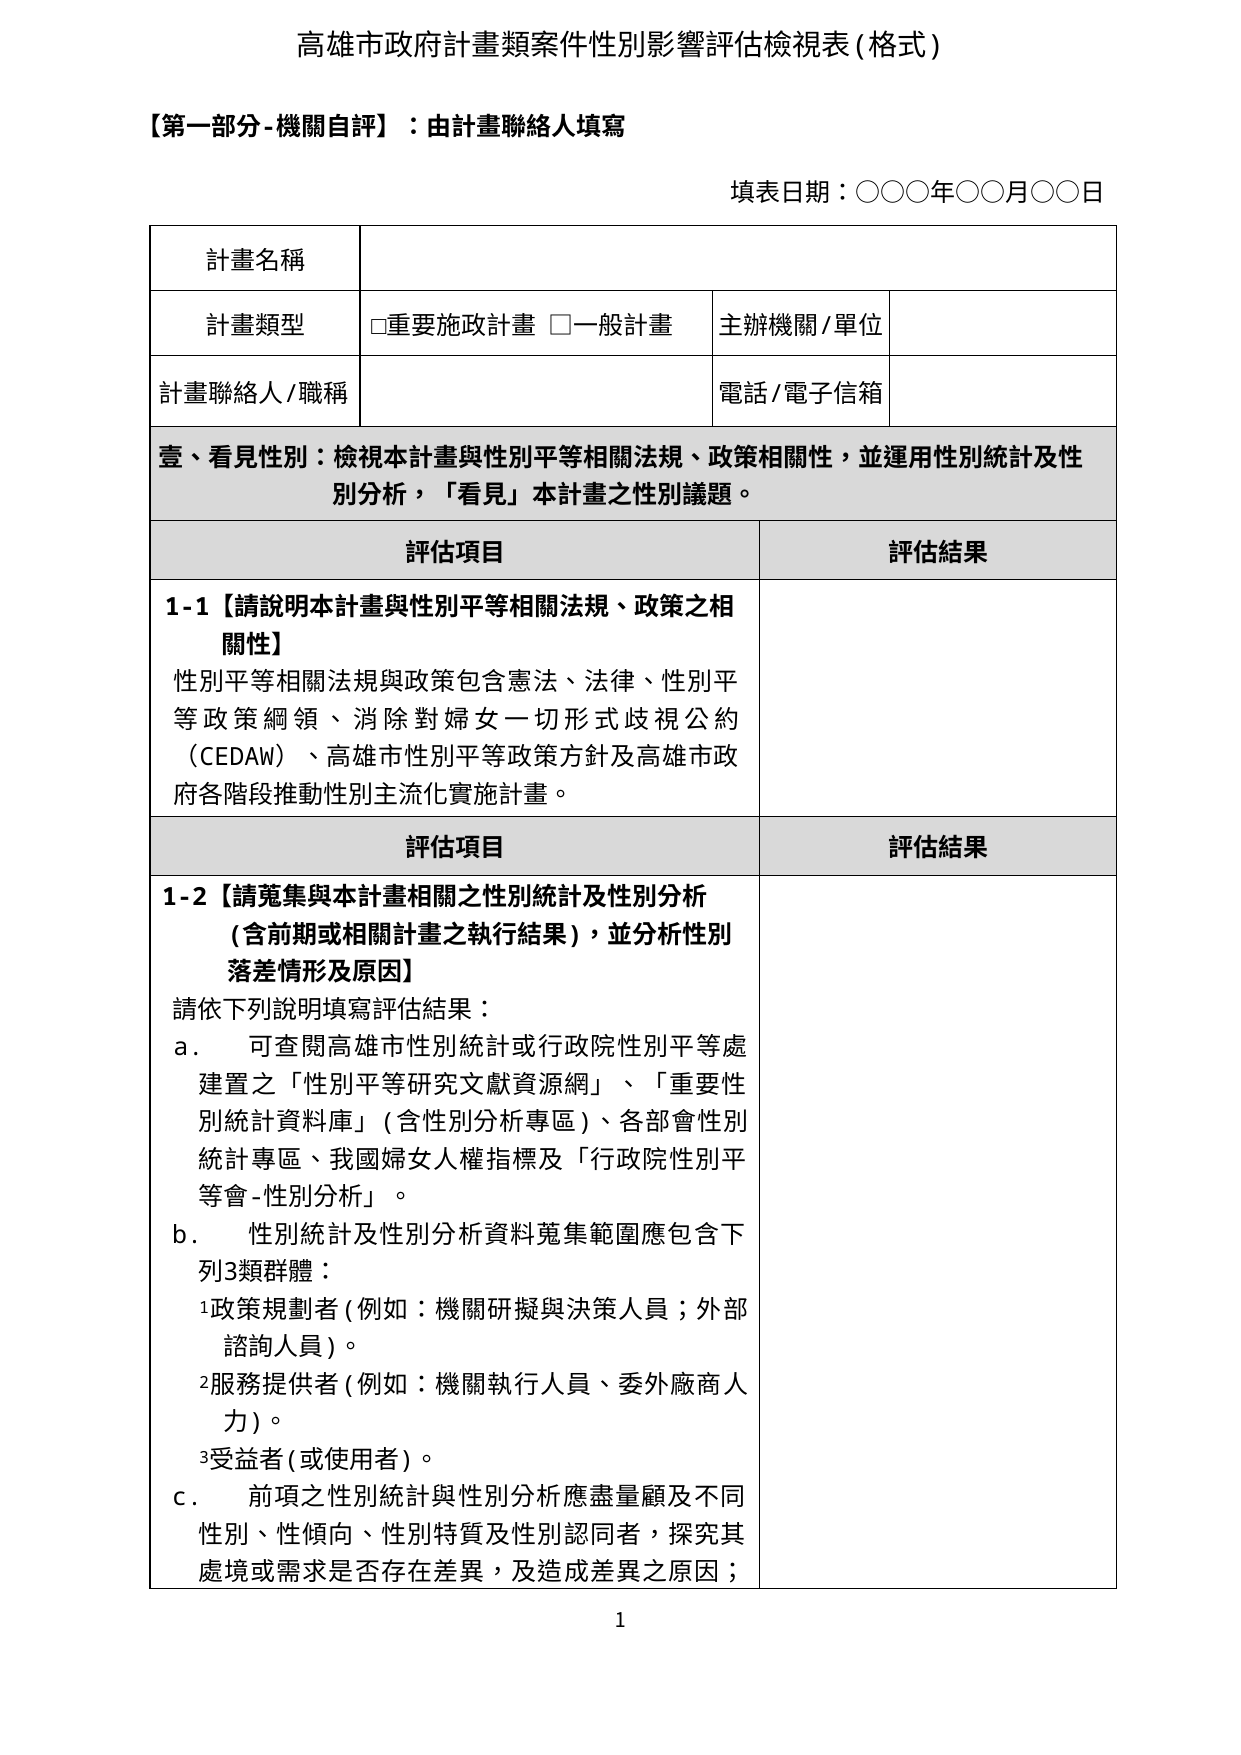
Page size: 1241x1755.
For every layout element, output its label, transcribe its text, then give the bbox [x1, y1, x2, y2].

text 高雄市政府計畫類案件性別影響評估檢視表(格式) [136, 12, 1105, 67]
table_cell [760, 876, 1116, 1588]
table_cell 評估結果 [760, 521, 1116, 579]
table_cell 1-2【請蒐集與本計畫相關之性別統計及性別分析(含前期或相關計畫之執行結果)，並分析性別落差情形及原因】 請依下列說明填寫評估結果： 可查閱高雄市性別統計或行政院性別平等處建置之「性別平等研究文獻資源網」、「重要性別統計資料庫」(含性別分析專區)、各部會性別統計專區、我國婦女人權指標及「行政院性別平等會-性別分析」。 性別統計及性別分析資料蒐集範圍應包含下列3類群體： 1政策規劃者(例如：機關研擬與決策人員；外部諮詢人員)。 2服務提供者(例如：機關執行人員、委外廠商人力)。 3受益者(或使用者)。 前項之性別統計與性別分析應盡量顧及不同性別、性傾向、性別特質及性別認同者，探究其處境或需求是否存在差異，及造成差異之原因； [151, 876, 759, 1588]
table_cell [760, 580, 1116, 816]
table_header [361, 226, 1116, 290]
table_cell 計畫聯絡人/職稱 [151, 356, 359, 426]
table_cell [361, 356, 712, 426]
table_cell [890, 356, 1116, 426]
table_cell 主辦機關/單位 [713, 291, 889, 355]
table_cell 壹、看見性別：檢視本計畫與性別平等相關法規、政策相關性，並運用性別統計及性別分析，「看見」本計畫之性別議題。 [151, 427, 1116, 520]
text 【第一部分-機關自評】：由計畫聯絡人填寫 [136, 92, 1105, 146]
table_cell 評估項目 [151, 817, 759, 875]
table_cell 計畫類型 [151, 291, 359, 355]
table_cell □重要施政計畫 □一般計畫 [361, 291, 712, 355]
table_cell 電話/電子信箱 [713, 356, 889, 426]
text 填表日期：○○○年○○月○○日 [136, 158, 1105, 212]
table_cell [890, 291, 1116, 355]
table_cell 評估結果 [760, 817, 1116, 875]
table_cell 1-1【請說明本計畫與性別平等相關法規、政策之相關性】 性別平等相關法規與政策包含憲法、法律、性別平等政策綱領、消除對婦女一切形式歧視公約（CEDAW）、高雄市性別平等政策方針及高雄市政府各階段推動性別主流化實施計畫。 [151, 580, 759, 816]
table_header 計畫名稱 [151, 226, 359, 290]
table_cell 評估項目 [151, 521, 759, 579]
